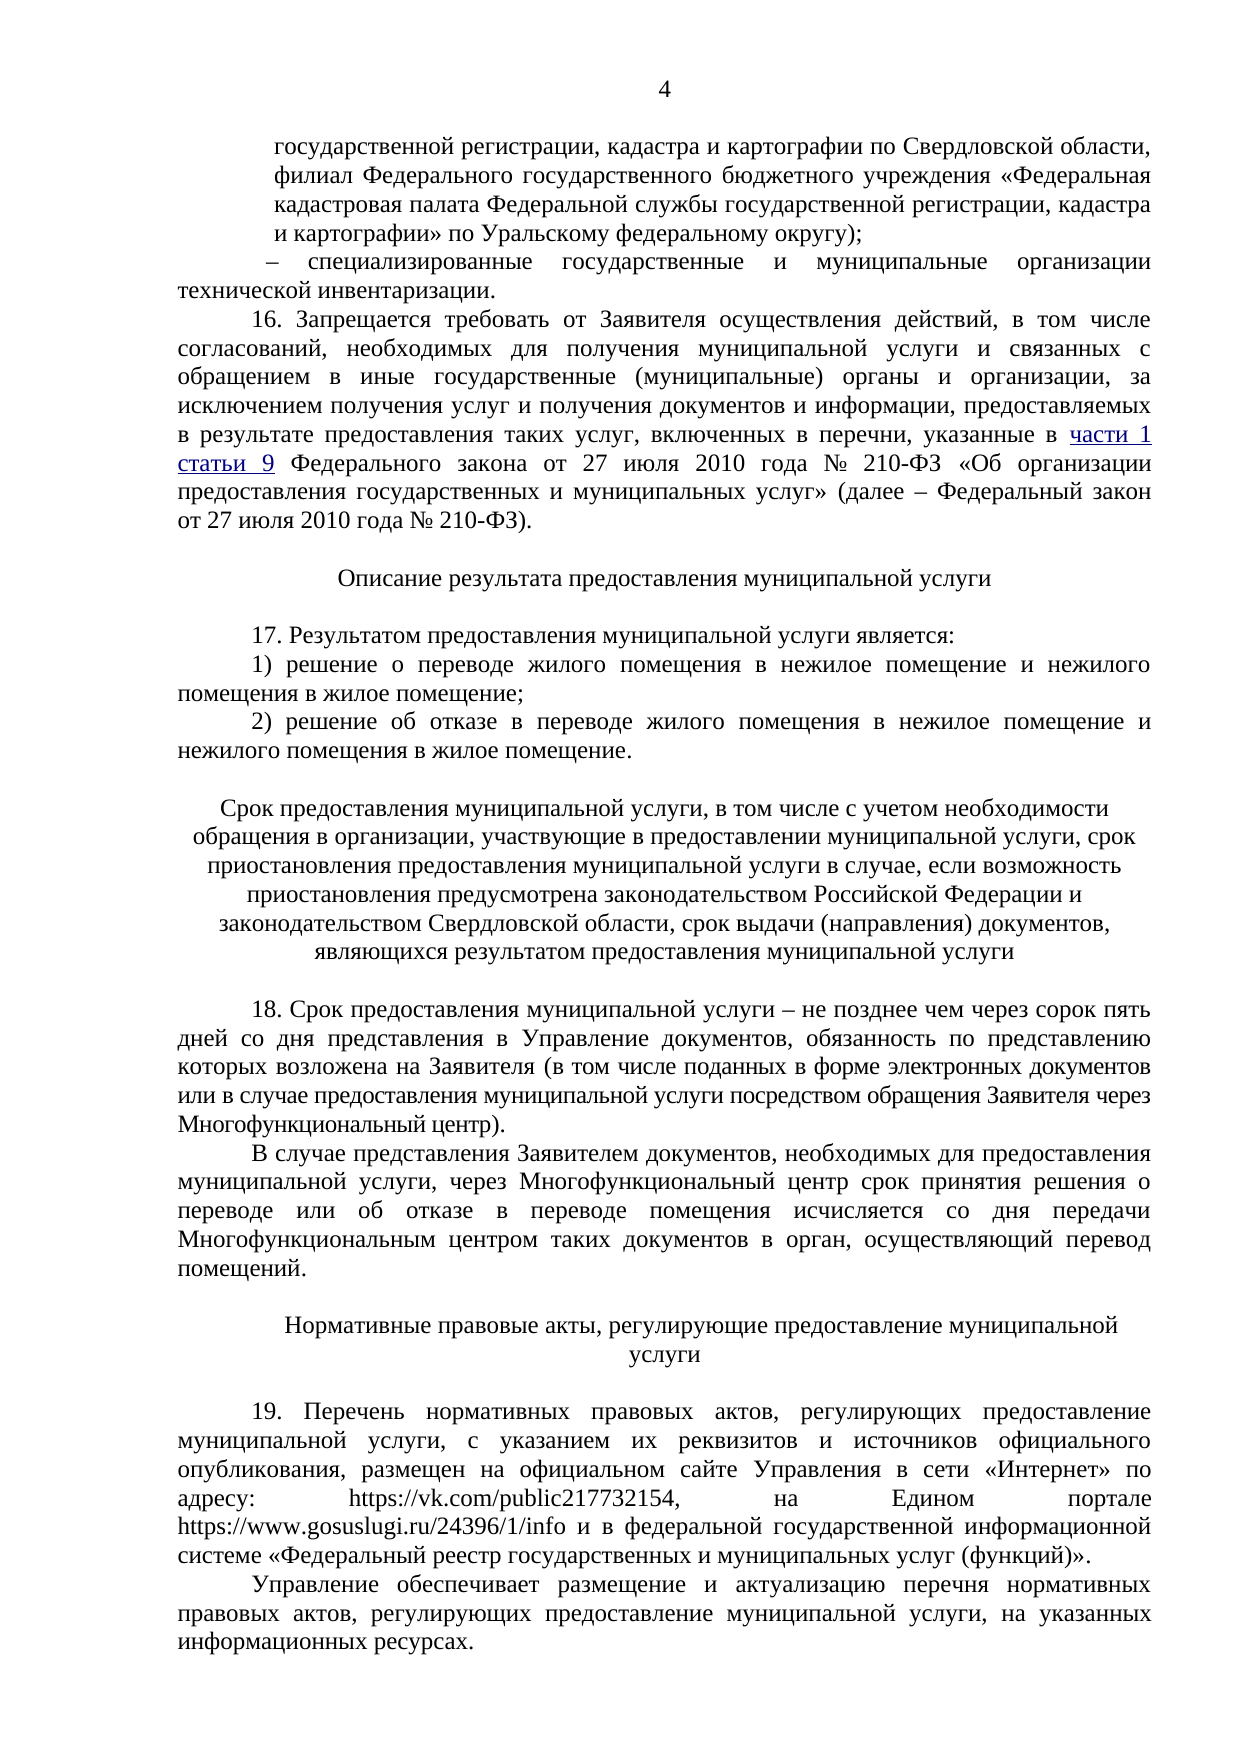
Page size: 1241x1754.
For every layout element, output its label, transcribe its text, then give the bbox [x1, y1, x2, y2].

text 17. Результатом предоставления муниципальной услуги является: [177, 620, 1152, 649]
text 19. Перечень нормативных правовых актов, регулирующих предоставление муниципальной услуги, с указанием их реквизитов и источников официального опубликования, размещен на официальном сайте Управления в сети «Интернет» по адресу: https://vk.com/public217732154, на Едином портале https://www.gosuslugi.ru/24396/1/info и в федеральной государственной информационной системе «Федеральный реестр государственных и муниципальных услуг (функций)». [177, 1396, 1152, 1569]
text 16. Запрещается требовать от Заявителя осуществления действий, в том числе согласований, необходимых для получения муниципальной услуги и связанных с обращением в иные государственные (муниципальные) органы и организации, за исключением получения услуг и получения документов и информации, предоставляемых в результате предоставления таких услуг, включенных в перечни, указанные в части 1 статьи 9 Федерального закона от 27 июля 2010 года № 210-ФЗ «Об организации предоставления государственных и муниципальных услуг» (далее – Федеральный закон от 27 июля 2010 года № 210-ФЗ). [177, 304, 1152, 534]
text В случае представления Заявителем документов, необходимых для предоставления муниципальной услуги, через Многофункциональный центр срок принятия решения о переводе или об отказе в переводе помещения исчисляется со дня передачи Многофункциональным центром таких документов в орган, осуществляющий перевод помещений. [177, 1138, 1152, 1281]
text Управление обеспечивает размещение и актуализацию перечня нормативных правовых актов, регулирующих предоставление муниципальной услуги, на указанных информационных ресурсах. [177, 1569, 1152, 1655]
text – специализированные государственные и муниципальные организации технической инвентаризации. [177, 246, 1152, 304]
text 2) решение об отказе в переводе жилого помещения в нежилое помещение и нежилого помещения в жилое помещение. [177, 706, 1152, 764]
text 18. Срок предоставления муниципальной услуги – не позднее чем через сорок пять дней со дня представления в Управление документов, обязанность по представлению которых возложена на Заявителя (в том числе поданных в форме электронных документов или в случае предоставления муниципальной услуги посредством обращения Заявителя через Многофункциональный центр). [177, 994, 1152, 1138]
text Нормативные правовые акты, регулирующие предоставление муниципальной услуги [177, 1310, 1152, 1368]
text 1) решение о переводе жилого помещения в нежилое помещение и нежилого помещения в жилое помещение; [177, 649, 1152, 706]
text Срок предоставления муниципальной услуги, в том числе с учетом необходимости обращения в организации, участвующие в предоставлении муниципальной услуги, срок приостановления предоставления муниципальной услуги в случае, если возможность приостановления предусмотрена законодательством Российской Федерации и законодательством Свердловской области, срок выдачи (направления) документов, являющихся результатом предоставления муниципальной услуги [177, 793, 1152, 965]
text Описание результата предоставления муниципальной услуги [177, 563, 1152, 591]
list государственной регистрации, кадастра и картографии по Свердловской области, филиал Федерального государственного бюджетного учреждения «Федеральная кадастровая палата Федеральной службы государственной регистрации, кадастра и картографии» по Уральскому федеральному округу); [236, 131, 1152, 246]
